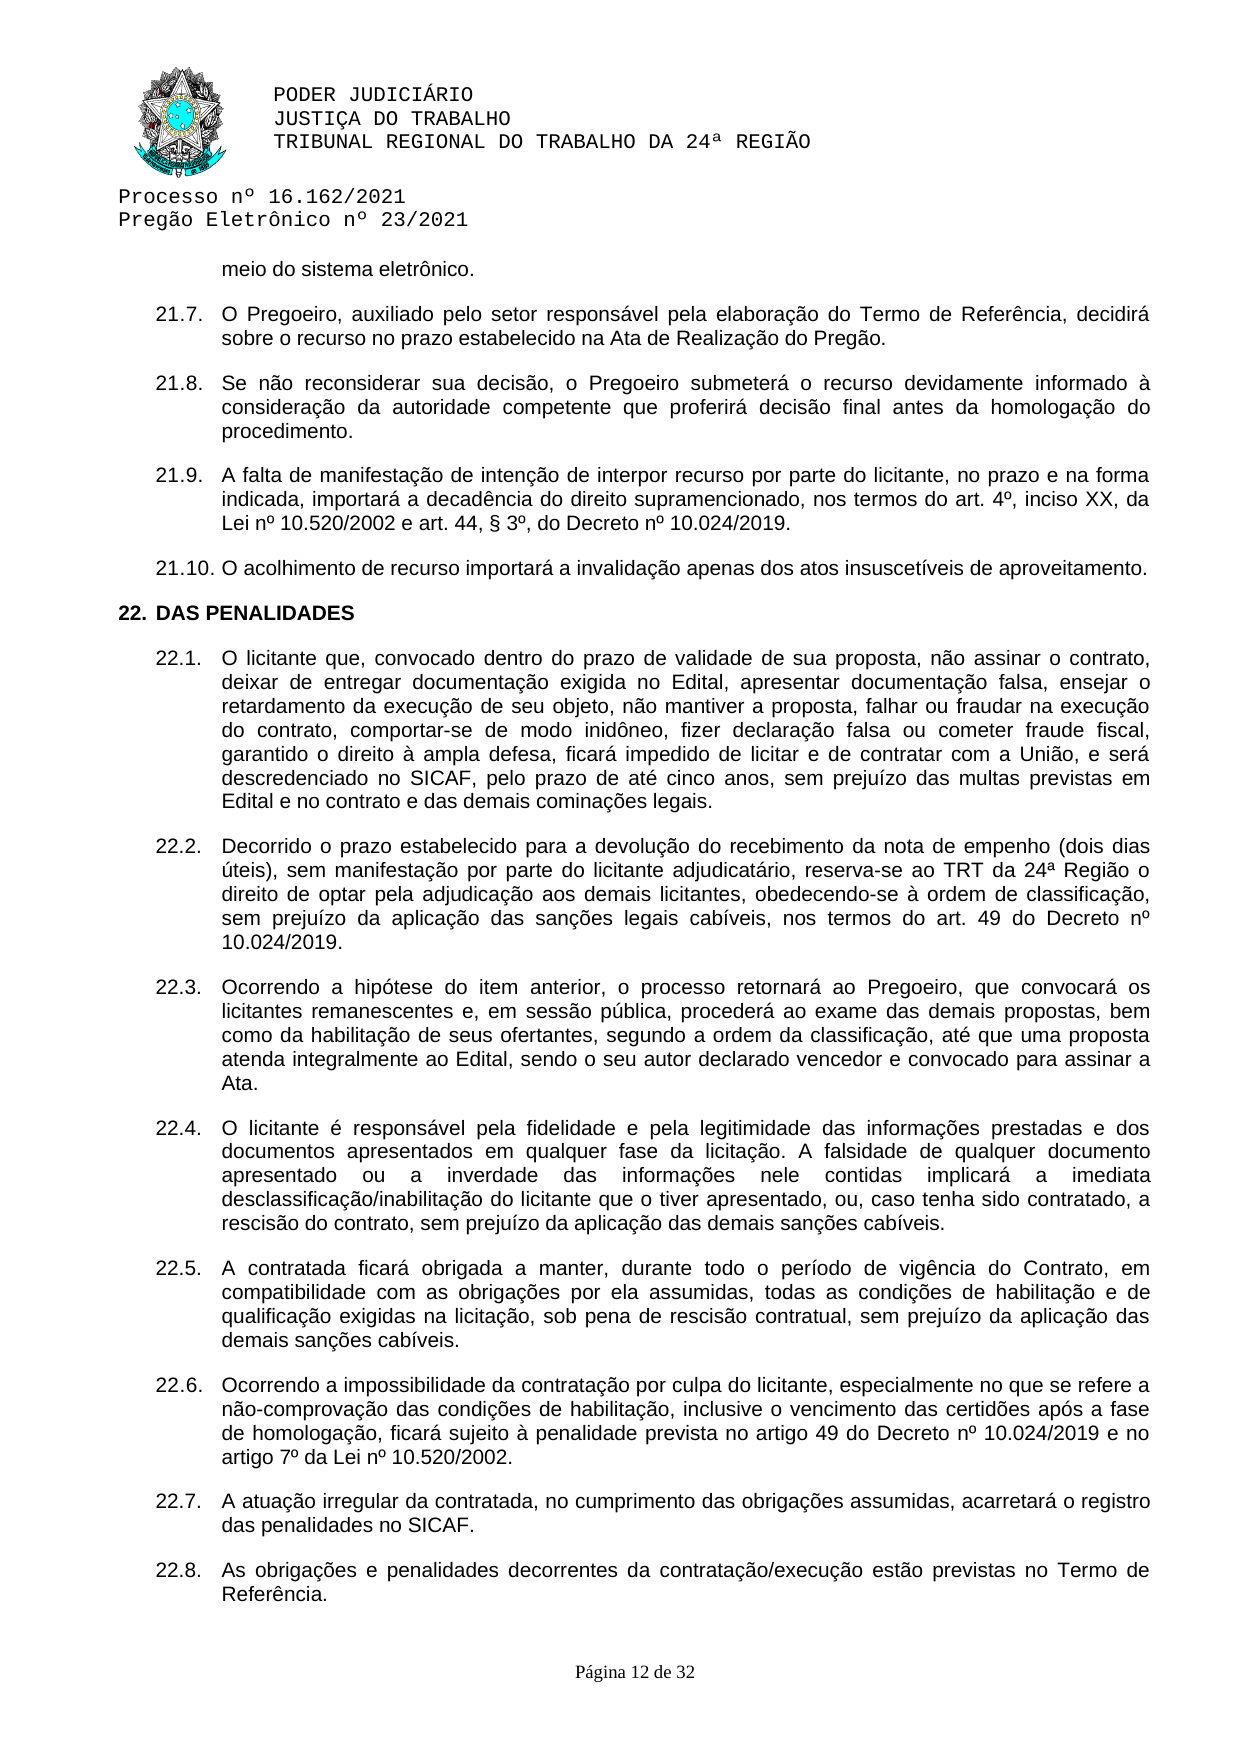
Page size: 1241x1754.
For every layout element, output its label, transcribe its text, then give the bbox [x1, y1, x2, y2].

list meio do sistema eletrônico. [155, 257, 1152, 281]
list Ocorrendo a impossibilidade da contratação por culpa do licitante, especialmente no que se refere a não-comprovação das condições de habilitação, inclusive o vencimento das certidões após a fase de homologação, ficará sujeito à penalidade prevista no artigo 49 do Decreto nº 10.024/2019 e no artigo 7º da Lei nº 10.520/2002. [155, 1373, 1152, 1468]
list As obrigações e penalidades decorrentes da contratação/execução estão previstas no Termo de Referência. [155, 1558, 1152, 1606]
list O licitante é responsável pela fidelidade e pela legitimidade das informações prestadas e dos documentos apresentados em qualquer fase da licitação. A falsidade de qualquer documento apresentado ou a inverdade das informações nele contidas implicará a imediata desclassificação/inabilitação do licitante que o tiver apresentado, ou, caso tenha sido contratado, a rescisão do contrato, sem prejuízo da aplicação das demais sanções cabíveis. [155, 1115, 1152, 1235]
list O licitante que, convocado dentro do prazo de validade de sua proposta, não assinar o contrato, deixar de entregar documentação exigida no Edital, apresentar documentação falsa, ensejar o retardamento da execução de seu objeto, não mantiver a proposta, falhar ou fraudar na execução do contrato, comportar-se de modo inidôneo, fizer declaração falsa ou cometer fraude fiscal, garantido o direito à ampla defesa, ficará impedido de licitar e de contratar com a União, e será descredenciado no SICAF, pelo prazo de até cinco anos, sem prejuízo das multas previstas em Edital e no contrato e das demais cominações legais. [155, 646, 1152, 813]
list DAS PENALIDADES [118, 601, 1152, 625]
list Ocorrendo a hipótese do item anterior, o processo retornará ao Pregoeiro, que convocará os licitantes remanescentes e, em sessão pública, procederá ao exame das demais propostas, bem como da habilitação de seus ofertantes, segundo a ordem da classificação, até que uma proposta atenda integralmente ao Edital, sendo o seu autor declarado vencedor e convocado para assinar a Ata. [155, 975, 1152, 1094]
list A falta de manifestação de intenção de interpor recurso por parte do licitante, no prazo e na forma indicada, importará a decadência do direito supramencionado, nos termos do art. 4º, inciso XX, da Lei nº 10.520/2002 e art. 44, § 3º, do Decreto nº 10.024/2019. [155, 463, 1152, 535]
list O Pregoeiro, auxiliado pelo setor responsável pela elaboração do Termo de Referência, decidirá sobre o recurso no prazo estabelecido na Ata de Realização do Pregão. [155, 302, 1152, 350]
picture [133, 66, 228, 178]
list Se não reconsiderar sua decisão, o Pregoeiro submeterá o recurso devidamente informado à consideração da autoridade competente que proferirá decisão final antes da homologação do procedimento. [155, 371, 1152, 442]
list O acolhimento de recurso importará a invalidação apenas dos atos insuscetíveis de aproveitamento. [155, 556, 1152, 580]
list Decorrido o prazo estabelecido para a devolução do recebimento da nota de empenho (dois dias úteis), sem manifestação por parte do licitante adjudicatário, reserva-se ao TRT da 24ª Região o direito de optar pela adjudicação aos demais licitantes, obedecendo-se à ordem de classificação, sem prejuízo da aplicação das sanções legais cabíveis, nos termos do art. 49 do Decreto nº 10.024/2019. [155, 834, 1152, 954]
list A atuação irregular da contratada, no cumprimento das obrigações assumidas, acarretará o registro das penalidades no SICAF. [155, 1489, 1152, 1537]
list A contratada ficará obrigada a manter, durante todo o período de vigência do Contrato, em compatibilidade com as obrigações por ela assumidas, todas as condições de habilitação e de qualificação exigidas na licitação, sob pena de rescisão contratual, sem prejuízo da aplicação das demais sanções cabíveis. [155, 1256, 1152, 1352]
